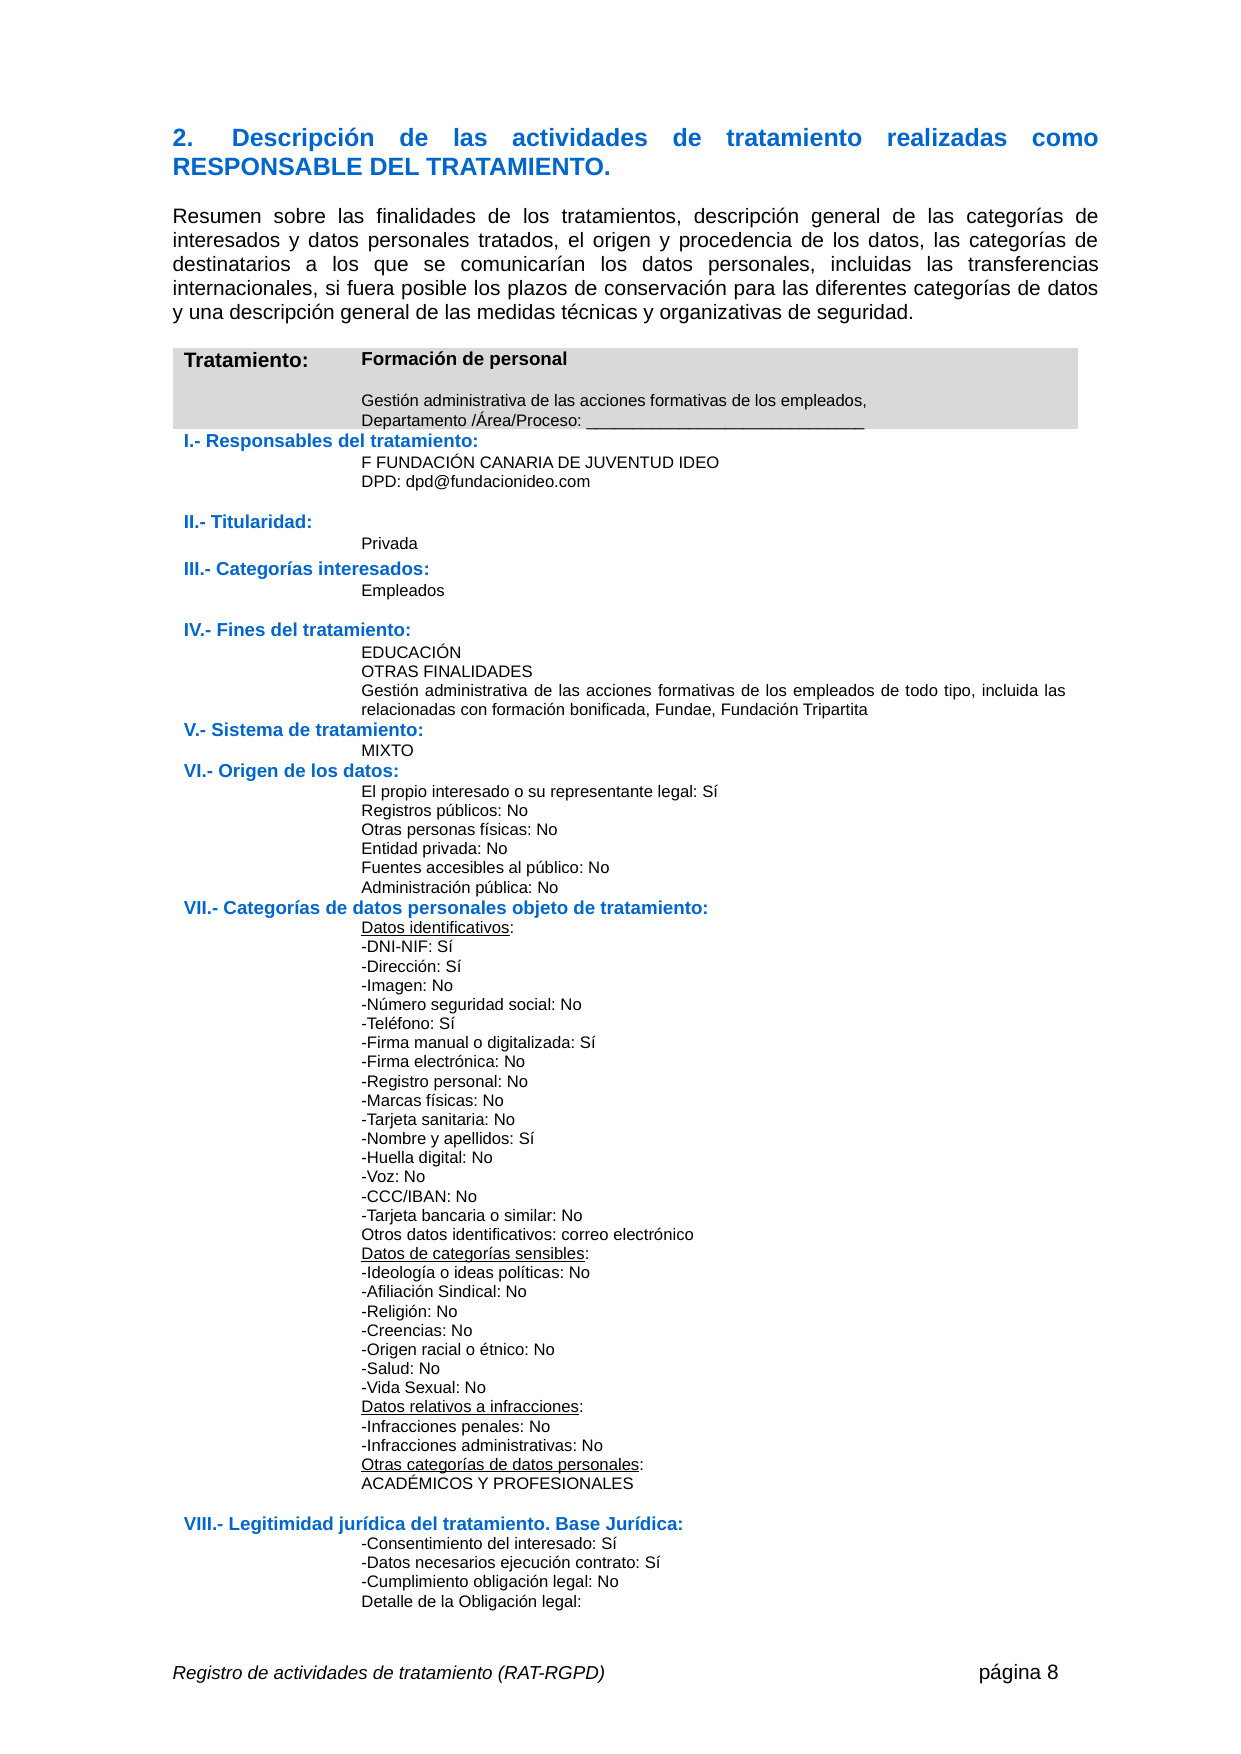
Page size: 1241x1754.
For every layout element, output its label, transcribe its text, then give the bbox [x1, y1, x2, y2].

table_cell Empleados [350, 581, 1078, 619]
table_cell III.- Categorías interesados: [173, 558, 1078, 581]
table_cell EDUCACIÓN OTRAS FINALIDADES Gestión administrativa de las acciones formativas de los empleados de todo tipo, incluida las relacionadas con formación bonificada, Fundae, Fundación Tripartita [350, 643, 1078, 719]
table_cell [173, 918, 350, 1512]
table_cell El propio interesado o su representante legal: Sí Registros públicos: No Otras personas físicas: No Entidad privada: No Fuentes accesibles al público: No Administración pública: No [350, 782, 1078, 897]
table_cell -Consentimiento del interesado: Sí -Datos necesarios ejecución contrato: Sí -Cumplimiento obligación legal: No Detalle de la Obligación legal: [350, 1534, 1078, 1630]
table_cell [173, 534, 350, 557]
table_cell [173, 581, 350, 619]
table_cell Privada [350, 534, 1078, 557]
table_header Formación de personal Gestión administrativa de las acciones formativas de los empleados, Departamento /Área/Proceso: ______________________________ [350, 348, 1078, 429]
table_cell [173, 741, 350, 760]
table_cell VIII.- Legitimidad jurídica del tratamiento. Base Jurídica: [173, 1512, 1078, 1534]
table_cell F FUNDACIÓN CANARIA DE JUVENTUD IDEO DPD: dpd@fundacionideo.com [350, 453, 1078, 511]
table_header Tratamiento: [173, 348, 350, 429]
table_cell VII.- Categorías de datos personales objeto de tratamiento: [173, 897, 1078, 918]
table_cell Datos identificativos: -DNI-NIF: Sí -Dirección: Sí -Imagen: No -Número seguridad social: No -Teléfono: Sí -Firma manual o digitalizada: Sí -Firma electrónica: No -Registro personal: No -Marcas físicas: No -Tarjeta sanitaria: No -Nombre y apellidos: Sí -Huella digital: No -Voz: No -CCC/IBAN: No -Tarjeta bancaria o similar: No Otros datos identificativos: correo electrónico Datos de categorías sensibles: -Ideología o ideas políticas: No -Afiliación Sindical: No -Religión: No -Creencias: No -Origen racial o étnico: No -Salud: No -Vida Sexual: No Datos relativos a infracciones: -Infracciones penales: No -Infracciones administrativas: No Otras categorías de datos personales: ACADÉMICOS Y PROFESIONALES [350, 918, 1078, 1512]
table_cell I.- Responsables del tratamiento: [173, 430, 1078, 453]
table_cell [173, 643, 350, 719]
text Resumen sobre las finalidades de los tratamientos, descripción general de las categorías de interesados y datos personales tratados, el origen y procedencia de los datos, las categorías de destinatarios a los que se comunicarían los datos personales, incluidas las transferencias internacionales, si fuera posible los plazos de conservación para las diferentes categorías de datos y una descripción general de las medidas técnicas y organizativas de seguridad. [172, 204, 1100, 324]
table_cell V.- Sistema de tratamiento: [173, 719, 1078, 741]
table_cell IV.- Fines del tratamiento: [173, 619, 1078, 643]
table_cell II.- Titularidad: [173, 511, 1078, 534]
table_cell VI.- Origen de los datos: [173, 760, 1078, 782]
table_cell [173, 1534, 350, 1630]
table_cell MIXTO [350, 741, 1078, 760]
table_cell [173, 782, 350, 897]
table_cell [173, 453, 350, 511]
subtitle Descripción de las actividades de tratamiento realizadas como RESPONSABLE DEL TRATAMIENTO. [172, 123, 1100, 180]
